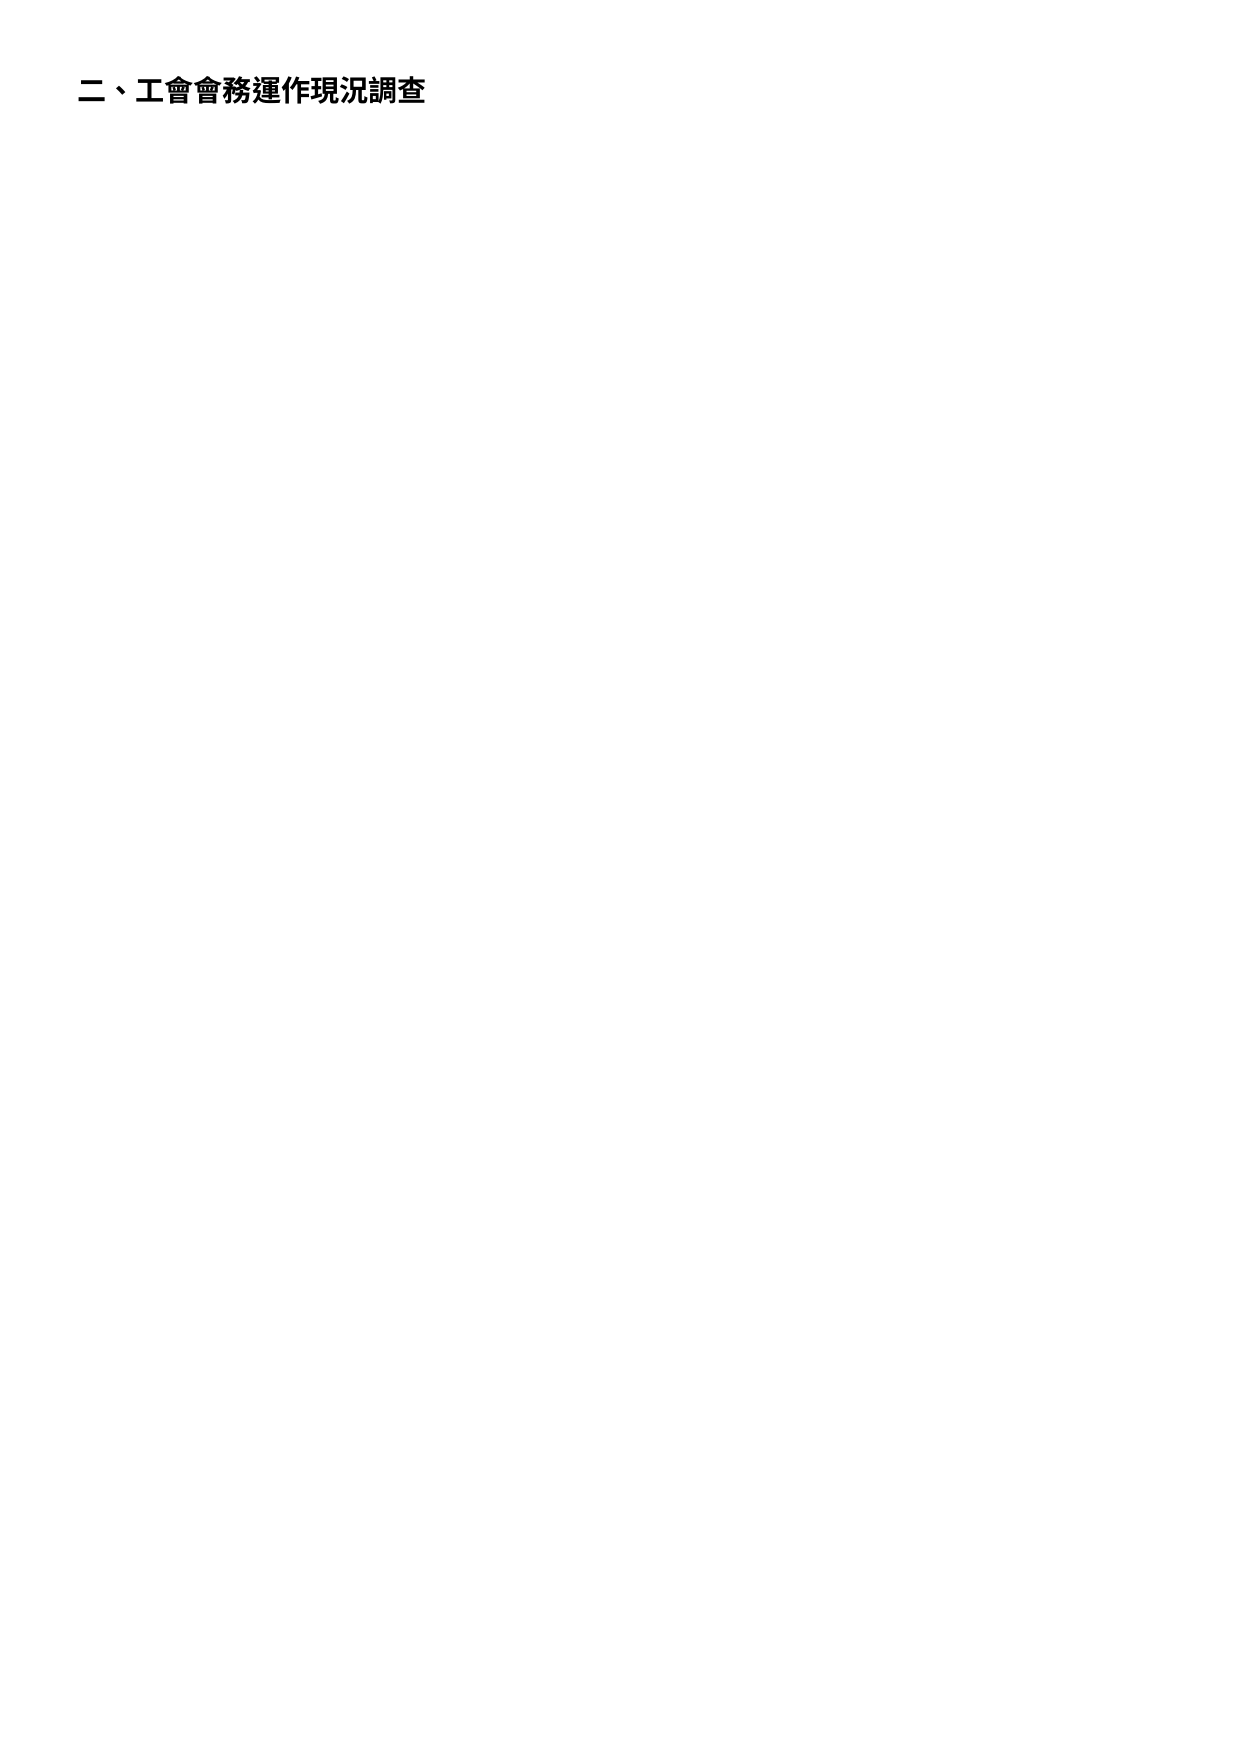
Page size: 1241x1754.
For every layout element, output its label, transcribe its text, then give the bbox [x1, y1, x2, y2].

text 二、工會會務運作現況調查 [77, 68, 1181, 110]
